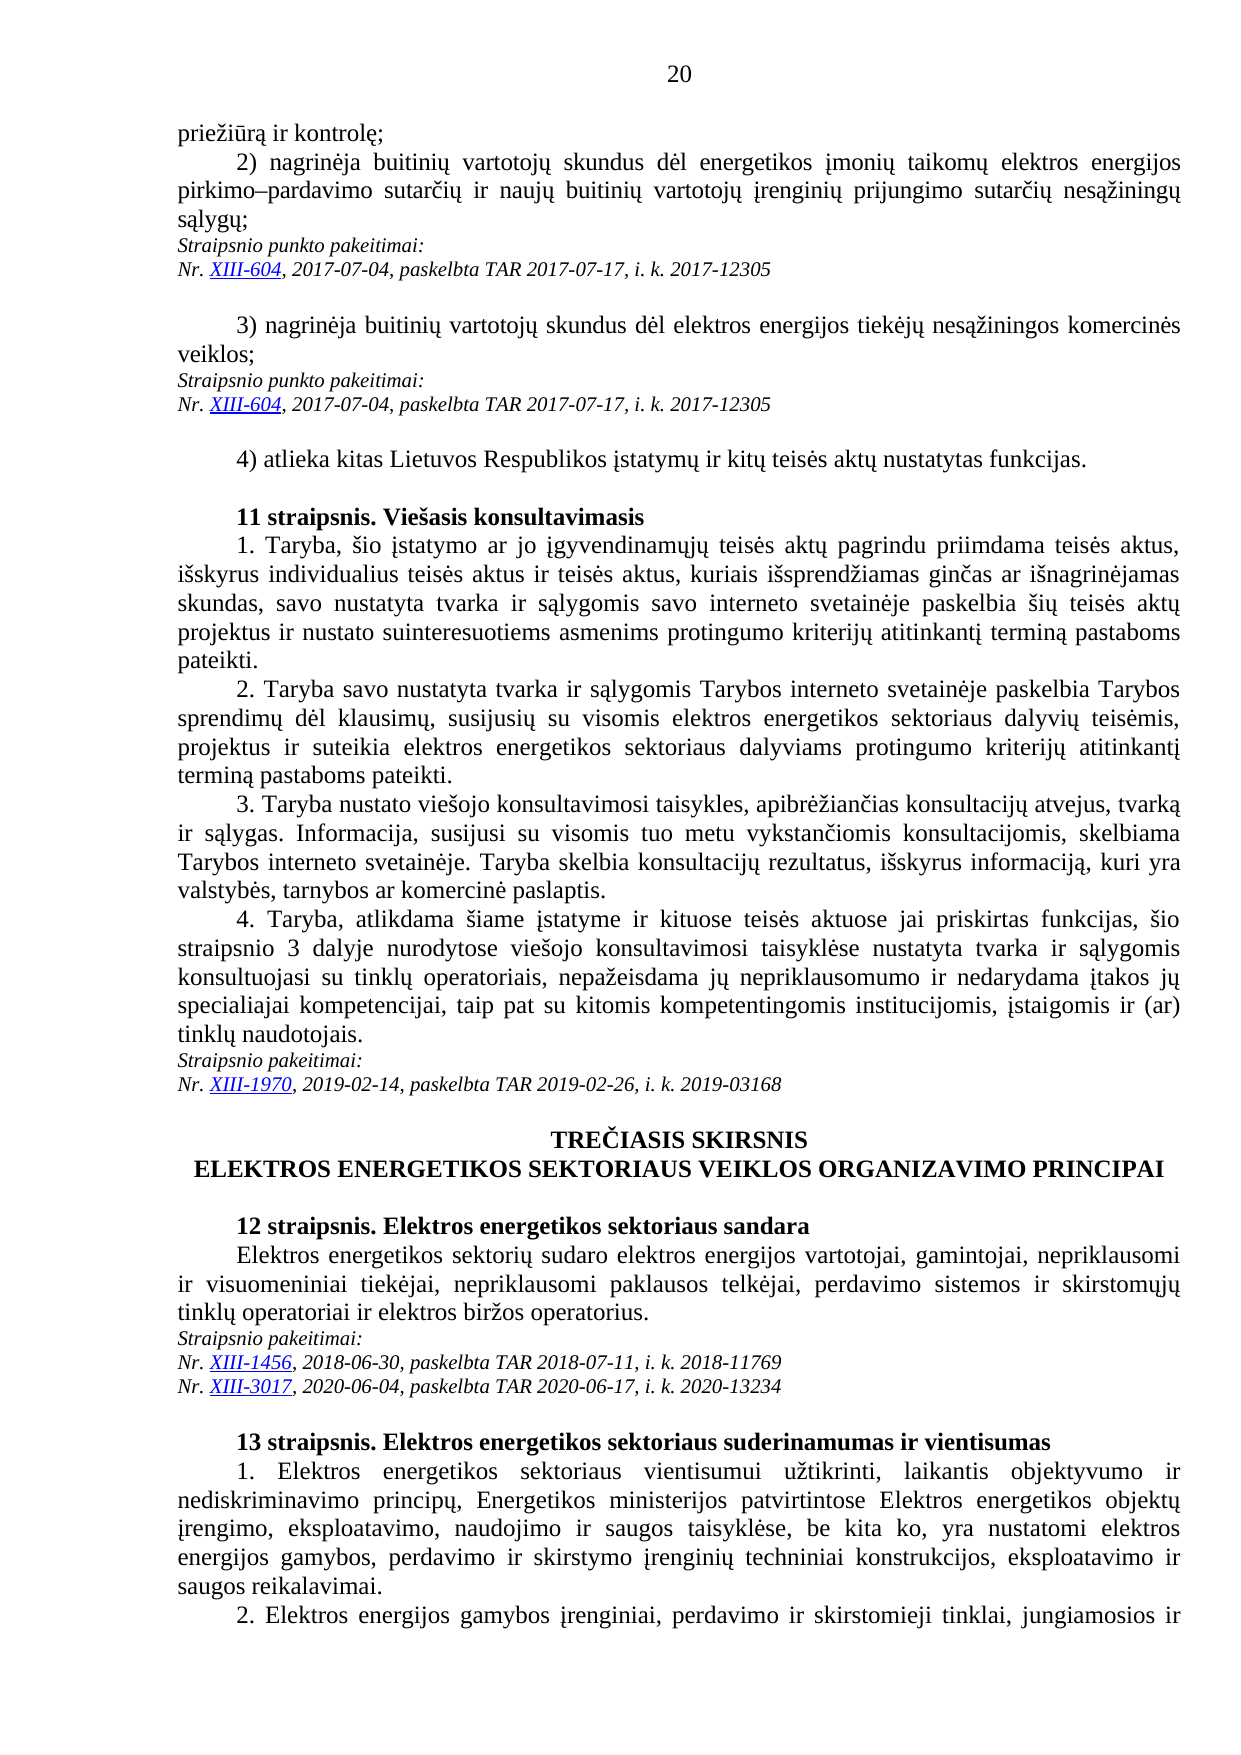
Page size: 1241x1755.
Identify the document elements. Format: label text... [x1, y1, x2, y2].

text Nr. XIII-1970, 2019-02-14, paskelbta TAR 2019-02-26, i. k. 2019-03168 [177, 1072, 1181, 1096]
text 4. Taryba, atlikdama šiame įstatyme ir kituose teisės aktuose jai priskirtas funkcijas, šio straipsnio 3 dalyje nurodytose viešojo konsultavimosi taisyklėse nustatyta tvarka ir sąlygomis konsultuojasi su tinklų operatoriais, nepažeisdama jų nepriklausomumo ir nedarydama įtakos jų specialiajai kompetencijai, taip pat su kitomis kompetentingomis institucijomis, įstaigomis ir (ar) tinklų naudotojais. [177, 904, 1181, 1048]
text 2. Taryba savo nustatyta tvarka ir sąlygomis Tarybos interneto svetainėje paskelbia Tarybos sprendimų dėl klausimų, susijusių su visomis elektros energetikos sektoriaus dalyvių teisėmis, projektus ir suteikia elektros energetikos sektoriaus dalyviams protingumo kriterijų atitinkantį terminą pastaboms pateikti. [177, 674, 1181, 789]
text Nr. XIII-1456, 2018-06-30, paskelbta TAR 2018-07-11, i. k. 2018-11769 [177, 1350, 1181, 1374]
text 1. Elektros energetikos sektoriaus vientisumui užtikrinti, laikantis objektyvumo ir nediskriminavimo principų, Energetikos ministerijos patvirtintose Elektros energetikos objektų įrengimo, eksploatavimo, naudojimo ir saugos taisyklėse, be kita ko, yra nustatomi elektros energijos gamybos, perdavimo ir skirstymo įrenginių techniniai konstrukcijos, eksploatavimo ir saugos reikalavimai. [177, 1456, 1181, 1600]
text 13 straipsnis. Elektros energetikos sektoriaus suderinamumas ir vientisumas [177, 1427, 1181, 1456]
text 1. Taryba, šio įstatymo ar jo įgyvendinamųjų teisės aktų pagrindu priimdama teisės aktus, išskyrus individualius teisės aktus ir teisės aktus, kuriais išsprendžiamas ginčas ar išnagrinėjamas skundas, savo nustatyta tvarka ir sąlygomis savo interneto svetainėje paskelbia šių teisės aktų projektus ir nustato suinteresuotiems asmenims protingumo kriterijų atitinkantį terminą pastaboms pateikti. [177, 531, 1181, 674]
text Nr. XIII-604, 2017-07-04, paskelbta TAR 2017-07-17, i. k. 2017-12305 [177, 257, 1181, 281]
text 4) atlieka kitas Lietuvos Respublikos įstatymų ir kitų teisės aktų nustatytas funkcijas. [177, 444, 1181, 473]
text 3) nagrinėja buitinių vartotojų skundus dėl elektros energijos tiekėjų nesąžiningos komercinės veiklos; [177, 310, 1181, 367]
text priežiūrą ir kontrolę; [177, 118, 1181, 147]
text Straipsnio pakeitimai: [177, 1048, 1181, 1072]
text TREČIASIS SKIRSNIS [177, 1125, 1181, 1154]
text Nr. XIII-604, 2017-07-04, paskelbta TAR 2017-07-17, i. k. 2017-12305 [177, 392, 1181, 416]
text Straipsnio punkto pakeitimai: [177, 233, 1181, 257]
text Nr. XIII-3017, 2020-06-04, paskelbta TAR 2020-06-17, i. k. 2020-13234 [177, 1374, 1181, 1398]
text 3. Taryba nustato viešojo konsultavimosi taisykles, apibrėžiančias konsultacijų atvejus, tvarką ir sąlygas. Informacija, susijusi su visomis tuo metu vykstančiomis konsultacijomis, skelbiama Tarybos interneto svetainėje. Taryba skelbia konsultacijų rezultatus, išskyrus informaciją, kuri yra valstybės, tarnybos ar komercinė paslaptis. [177, 789, 1181, 904]
text Elektros energetikos sektorių sudaro elektros energijos vartotojai, gamintojai, nepriklausomi ir visuomeniniai tiekėjai, nepriklausomi paklausos telkėjai, perdavimo sistemos ir skirstomųjų tinklų operatoriai ir elektros biržos operatorius. [177, 1240, 1181, 1326]
text 2) nagrinėja buitinių vartotojų skundus dėl energetikos įmonių taikomų elektros energijos pirkimo–pardavimo sutarčių ir naujų buitinių vartotojų įrenginių prijungimo sutarčių nesąžiningų sąlygų; [177, 147, 1181, 233]
text 2. Elektros energijos gamybos įrenginiai, perdavimo ir skirstomieji tinklai, jungiamosios ir [177, 1600, 1181, 1628]
text 12 straipsnis. Elektros energetikos sektoriaus sandara [177, 1211, 1181, 1240]
text 11 straipsnis. Viešasis konsultavimasis [177, 502, 1181, 531]
text Straipsnio punkto pakeitimai: [177, 367, 1181, 392]
text Straipsnio pakeitimai: [177, 1326, 1181, 1350]
text ELEKTROS ENERGETIKOS SEKTORIAUS VEIKLOS ORGANIZAVIMO PRINCIPAI [177, 1154, 1181, 1182]
